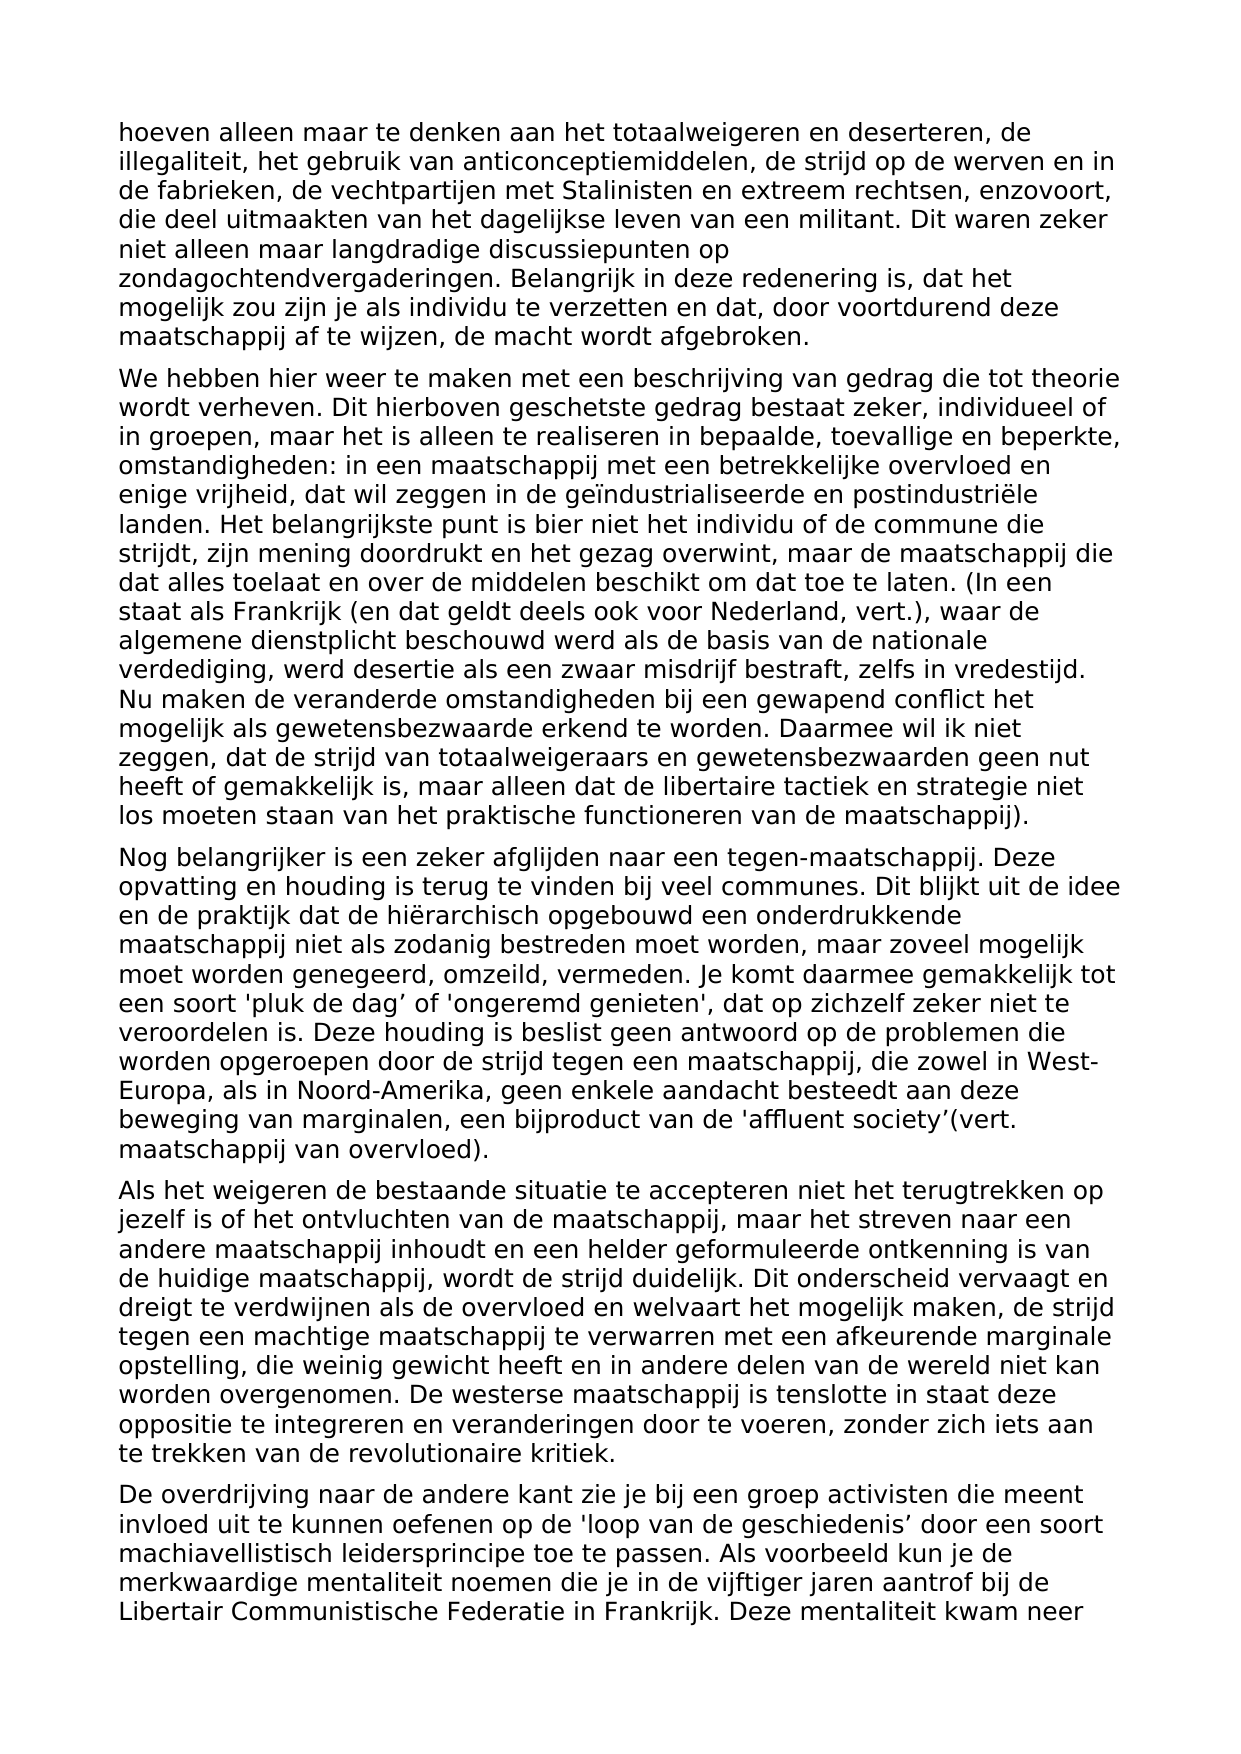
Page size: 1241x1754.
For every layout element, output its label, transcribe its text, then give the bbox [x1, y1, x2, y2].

text De overdrijving naar de andere kant zie je bij een groep activisten die meent invloed uit te kunnen oefenen op de 'loop van de geschiedenis’ door een soort machiavellistisch leidersprincipe toe te passen. Als voorbeeld kun je de merkwaardige mentaliteit noemen die je in de vijftiger jaren aantrof bij de Libertair Communistische Federatie in Frankrijk. Deze mentaliteit kwam neer [118, 1481, 1122, 1626]
text We hebben hier weer te maken met een beschrijving van gedrag die tot theorie wordt verheven. Dit hierboven geschetste gedrag bestaat zeker, individueel of in groepen, maar het is alleen te realiseren in bepaalde, toevallige en beperkte, omstandigheden: in een maatschappij met een betrekkelijke overvloed en enige vrijheid, dat wil zeggen in de geïndustrialiseerde en postindustriële landen. Het belangrijkste punt is bier niet het individu of de commune die strijdt, zijn mening doordrukt en het gezag overwint, maar de maatschappij die dat alles toelaat en over de middelen beschikt om dat toe te laten. (In een staat als Frankrijk (en dat geldt deels ook voor Nederland, vert.), waar de algemene dienstplicht beschouwd werd als de basis van de nationale verdediging, werd desertie als een zwaar misdrijf bestraft, zelfs in vredestijd. Nu maken de veranderde omstandigheden bij een gewapend conflict het mogelijk als gewetensbezwaarde erkend te worden. Daarmee wil ik niet zeggen, dat de strijd van totaalweigeraars en gewetensbezwaarden geen nut heeft of gemakkelijk is, maar alleen dat de libertaire tactiek en strategie niet los moeten staan van het praktische functioneren van de maatschappij). [118, 364, 1122, 831]
text Nog belangrijker is een zeker afglijden naar een tegen-maatschappij. Deze opvatting en houding is terug te vinden bij veel communes. Dit blijkt uit de idee en de praktijk dat de hiërarchisch opgebouwd een onderdrukkende maatschappij niet als zodanig bestreden moet worden, maar zoveel mogelijk moet worden genegeerd, omzeild, vermeden. Je komt daarmee gemakkelijk tot een soort 'pluk de dag’ of 'ongeremd genieten', dat op zichzelf zeker niet te veroordelen is. Deze houding is beslist geen antwoord op de problemen die worden opgeroepen door de strijd tegen een maatschappij, die zowel in West-Europa, als in Noord-Amerika, geen enkele aandacht besteedt aan deze beweging van marginalen, een bijproduct van de 'affluent society’(vert. maatschappij van overvloed). [118, 843, 1122, 1164]
text Als het weigeren de bestaande situatie te accepteren niet het terugtrekken op jezelf is of het ontvluchten van de maatschappij, maar het streven naar een andere maatschappij inhoudt en een helder geformuleerde ontkenning is van de huidige maatschappij, wordt de strijd duidelijk. Dit onderscheid vervaagt en dreigt te verdwijnen als de overvloed en welvaart het mogelijk maken, de strijd tegen een machtige maatschappij te verwarren met een afkeurende marginale opstelling, die weinig gewicht heeft en in andere delen van de wereld niet kan worden overgenomen. De westerse maatschappij is tenslotte in staat deze oppositie te integreren en veranderingen door te voeren, zonder zich iets aan te trekken van de revolutionaire kritiek. [118, 1176, 1122, 1468]
text hoeven alleen maar te denken aan het totaalweigeren en deserteren, de illegaliteit, het gebruik van anticonceptiemiddelen, de strijd op de werven en in de fabrieken, de vechtpartijen met Stalinisten en extreem rechtsen, enzovoort, die deel uitmaakten van het dagelijkse leven van een militant. Dit waren zeker niet alleen maar langdradige discussiepunten op zondagochtendvergaderingen. Belangrijk in deze redenering is, dat het mogelijk zou zijn je als individu te verzetten en dat, door voortdurend deze maatschappij af te wijzen, de macht wordt afgebroken. [118, 118, 1122, 351]
